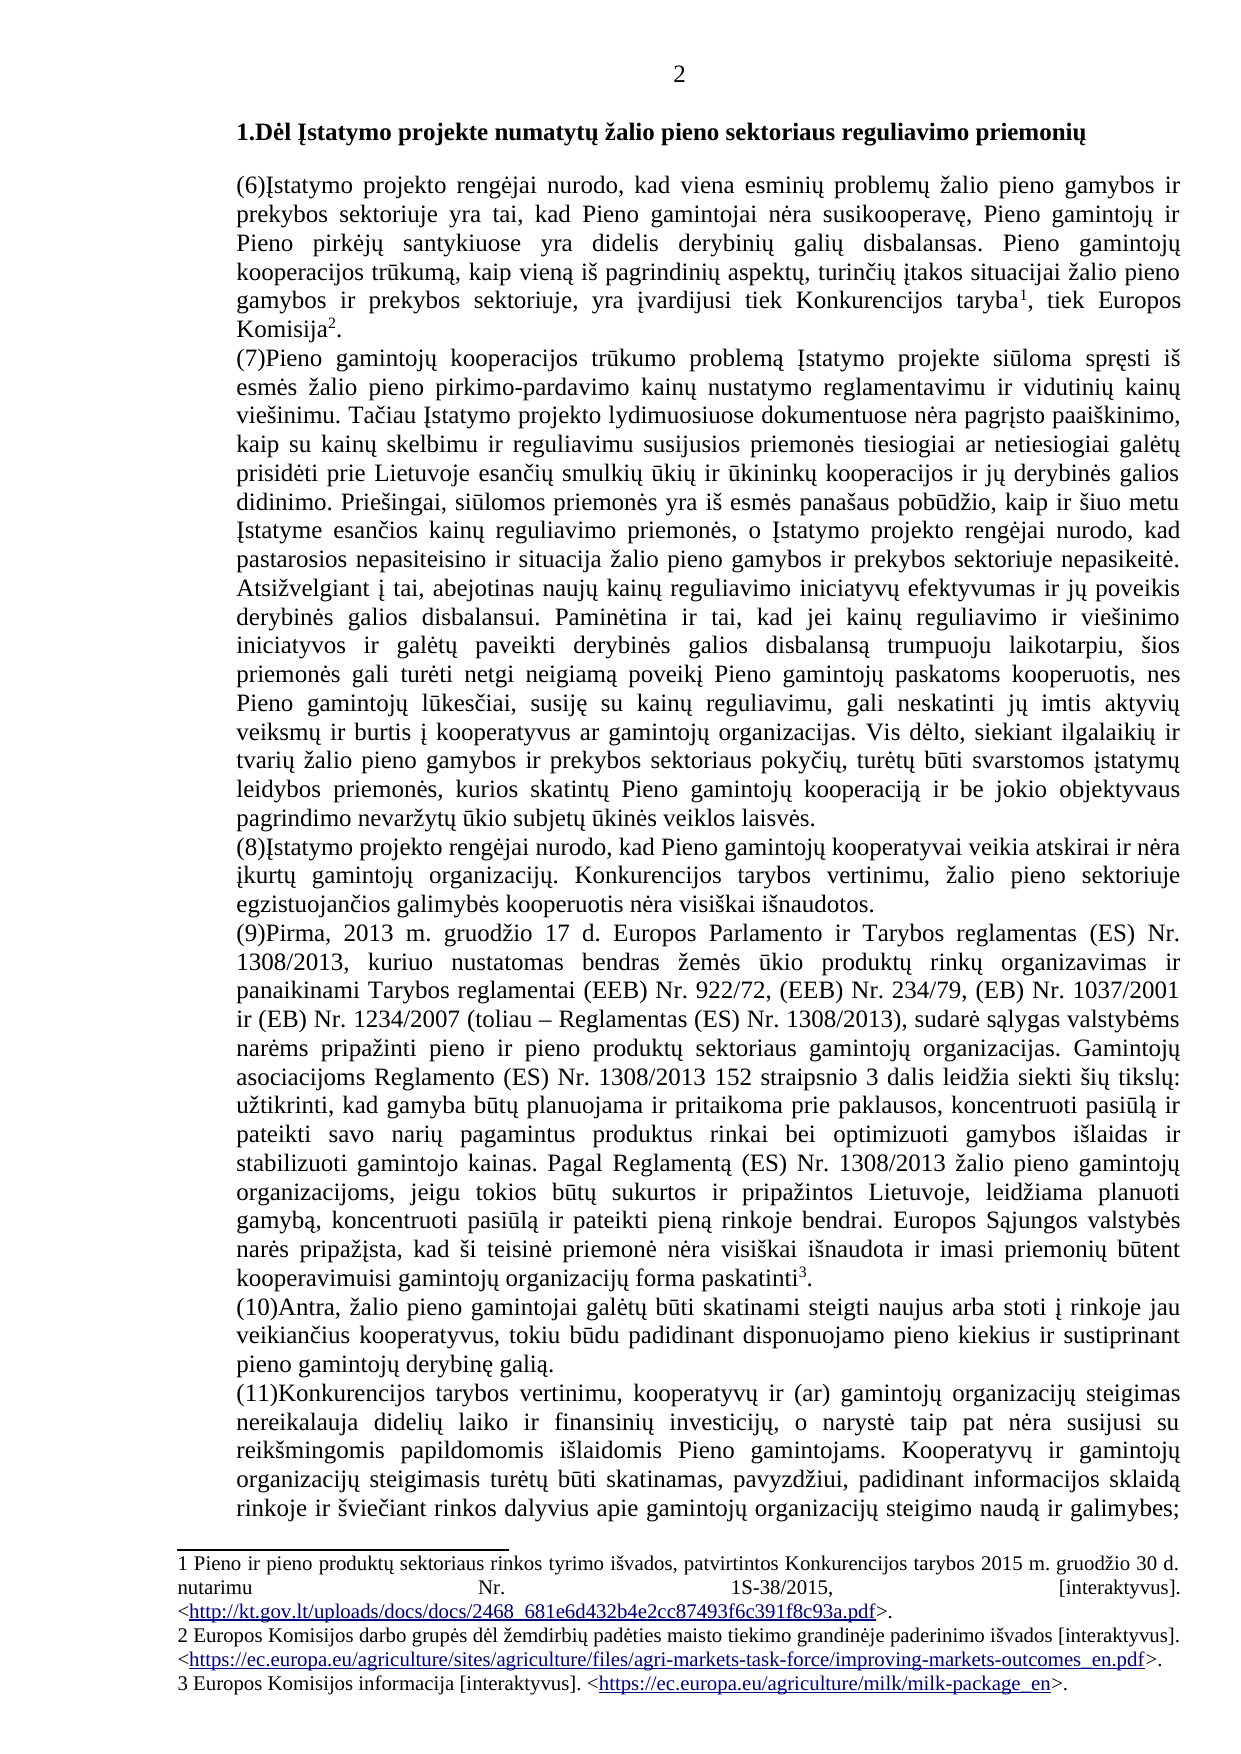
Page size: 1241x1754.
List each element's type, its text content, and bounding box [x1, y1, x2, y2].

list Įstatymo projekto rengėjai nurodo, kad Pieno gamintojų kooperatyvai veikia atskirai ir nėra įkurtų gamintojų organizacijų. Konkurencijos tarybos vertinimu, žalio pieno sektoriuje egzistuojančios galimybės kooperuotis nėra visiškai išnaudotos. [177, 832, 1181, 918]
list Konkurencijos tarybos vertinimu, kooperatyvų ir (ar) gamintojų organizacijų steigimas nereikalauja didelių laiko ir finansinių investicijų, o narystė taip pat nėra susijusi su reikšmingomis papildomomis išlaidomis Pieno gamintojams. Kooperatyvų ir gamintojų organizacijų steigimasis turėtų būti skatinamas, pavyzdžiui, padidinant informacijos sklaidą rinkoje ir šviečiant rinkos dalyvius apie gamintojų organizacijų steigimo naudą ir galimybes; [177, 1378, 1181, 1522]
list Pieno ir pieno produktų sektoriaus rinkos tyrimo išvados, patvirtintos Konkurencijos tarybos 2015 m. gruodžio 30 d. nutarimu Nr. 1S-38/2015, [interaktyvus]. <http://kt.gov.lt/uploads/docs/docs/2468_681e6d432b4e2cc87493f6c391f8c93a.pdf>. [177, 1551, 1181, 1623]
list Pieno gamintojų kooperacijos trūkumo problemą Įstatymo projekte siūloma spręsti iš esmės žalio pieno pirkimo-pardavimo kainų nustatymo reglamentavimu ir vidutinių kainų viešinimu. Tačiau Įstatymo projekto lydimuosiuose dokumentuose nėra pagrįsto paaiškinimo, kaip su kainų skelbimu ir reguliavimu susijusios priemonės tiesiogiai ar netiesiogiai galėtų prisidėti prie Lietuvoje esančių smulkių ūkių ir ūkininkų kooperacijos ir jų derybinės galios didinimo. Priešingai, siūlomos priemonės yra iš esmės panašaus pobūdžio, kaip ir šiuo metu Įstatyme esančios kainų reguliavimo priemonės, o Įstatymo projekto rengėjai nurodo, kad pastarosios nepasiteisino ir situacija žalio pieno gamybos ir prekybos sektoriuje nepasikeitė. Atsižvelgiant į tai, abejotinas naujų kainų reguliavimo iniciatyvų efektyvumas ir jų poveikis derybinės galios disbalansui. Paminėtina ir tai, kad jei kainų reguliavimo ir viešinimo iniciatyvos ir galėtų paveikti derybinės galios disbalansą trumpuoju laikotarpiu, šios priemonės gali turėti netgi neigiamą poveikį Pieno gamintojų paskatoms kooperuotis, nes Pieno gamintojų lūkesčiai, susiję su kainų reguliavimu, gali neskatinti jų imtis aktyvių veiksmų ir burtis į kooperatyvus ar gamintojų organizacijas. Vis dėlto, siekiant ilgalaikių ir tvarių žalio pieno gamybos ir prekybos sektoriaus pokyčių, turėtų būti svarstomos įstatymų leidybos priemonės, kurios skatintų Pieno gamintojų kooperaciją ir be jokio objektyvaus pagrindimo nevaržytų ūkio subjetų ūkinės veiklos laisvės. [177, 343, 1181, 832]
list Europos Komisijos darbo grupės dėl žemdirbių padėties maisto tiekimo grandinėje paderinimo išvados [interaktyvus]. <https://ec.europa.eu/agriculture/sites/agriculture/files/agri-markets-task-force/improving-markets-outcomes_en.pdf>. [177, 1623, 1181, 1671]
subtitle Dėl Įstatymo projekte numatytų žalio pieno sektoriaus reguliavimo priemonių [177, 117, 1181, 145]
list Europos Komisijos informacija [interaktyvus]. <https://ec.europa.eu/agriculture/milk/milk-package_en>. [177, 1671, 1181, 1695]
list Įstatymo projekto rengėjai nurodo, kad viena esminių problemų žalio pieno gamybos ir prekybos sektoriuje yra tai, kad Pieno gamintojai nėra susikooperavę, Pieno gamintojų ir Pieno pirkėjų santykiuose yra didelis derybinių galių disbalansas. Pieno gamintojų kooperacijos trūkumą, kaip vieną iš pagrindinių aspektų, turinčių įtakos situacijai žalio pieno gamybos ir prekybos sektoriuje, yra įvardijusi tiek Konkurencijos taryba, tiek Europos Komisija. [177, 170, 1181, 343]
list Pirma, 2013 m. gruodžio 17 d. Europos Parlamento ir Tarybos reglamentas (ES) Nr. 1308/2013, kuriuo nustatomas bendras žemės ūkio produktų rinkų organizavimas ir panaikinami Tarybos reglamentai (EEB) Nr. 922/72, (EEB) Nr. 234/79, (EB) Nr. 1037/2001 ir (EB) Nr. 1234/2007 (toliau – Reglamentas (ES) Nr. 1308/2013), sudarė sąlygas valstybėms narėms pripažinti pieno ir pieno produktų sektoriaus gamintojų organizacijas. Gamintojų asociacijoms Reglamento (ES) Nr. 1308/2013 152 straipsnio 3 dalis leidžia siekti šių tikslų: užtikrinti, kad gamyba būtų planuojama ir pritaikoma prie paklausos, koncentruoti pasiūlą ir pateikti savo narių pagamintus produktus rinkai bei optimizuoti gamybos išlaidas ir stabilizuoti gamintojo kainas. Pagal Reglamentą (ES) Nr. 1308/2013 žalio pieno gamintojų organizacijoms, jeigu tokios būtų sukurtos ir pripažintos Lietuvoje, leidžiama planuoti gamybą, koncentruoti pasiūlą ir pateikti pieną rinkoje bendrai. Europos Sąjungos valstybės narės pripažįsta, kad ši teisinė priemonė nėra visiškai išnaudota ir imasi priemonių būtent kooperavimuisi gamintojų organizacijų forma paskatinti. [177, 918, 1181, 1292]
list Antra, žalio pieno gamintojai galėtų būti skatinami steigti naujus arba stoti į rinkoje jau veikiančius kooperatyvus, tokiu būdu padidinant disponuojamo pieno kiekius ir sustiprinant pieno gamintojų derybinę galią. [177, 1292, 1181, 1378]
